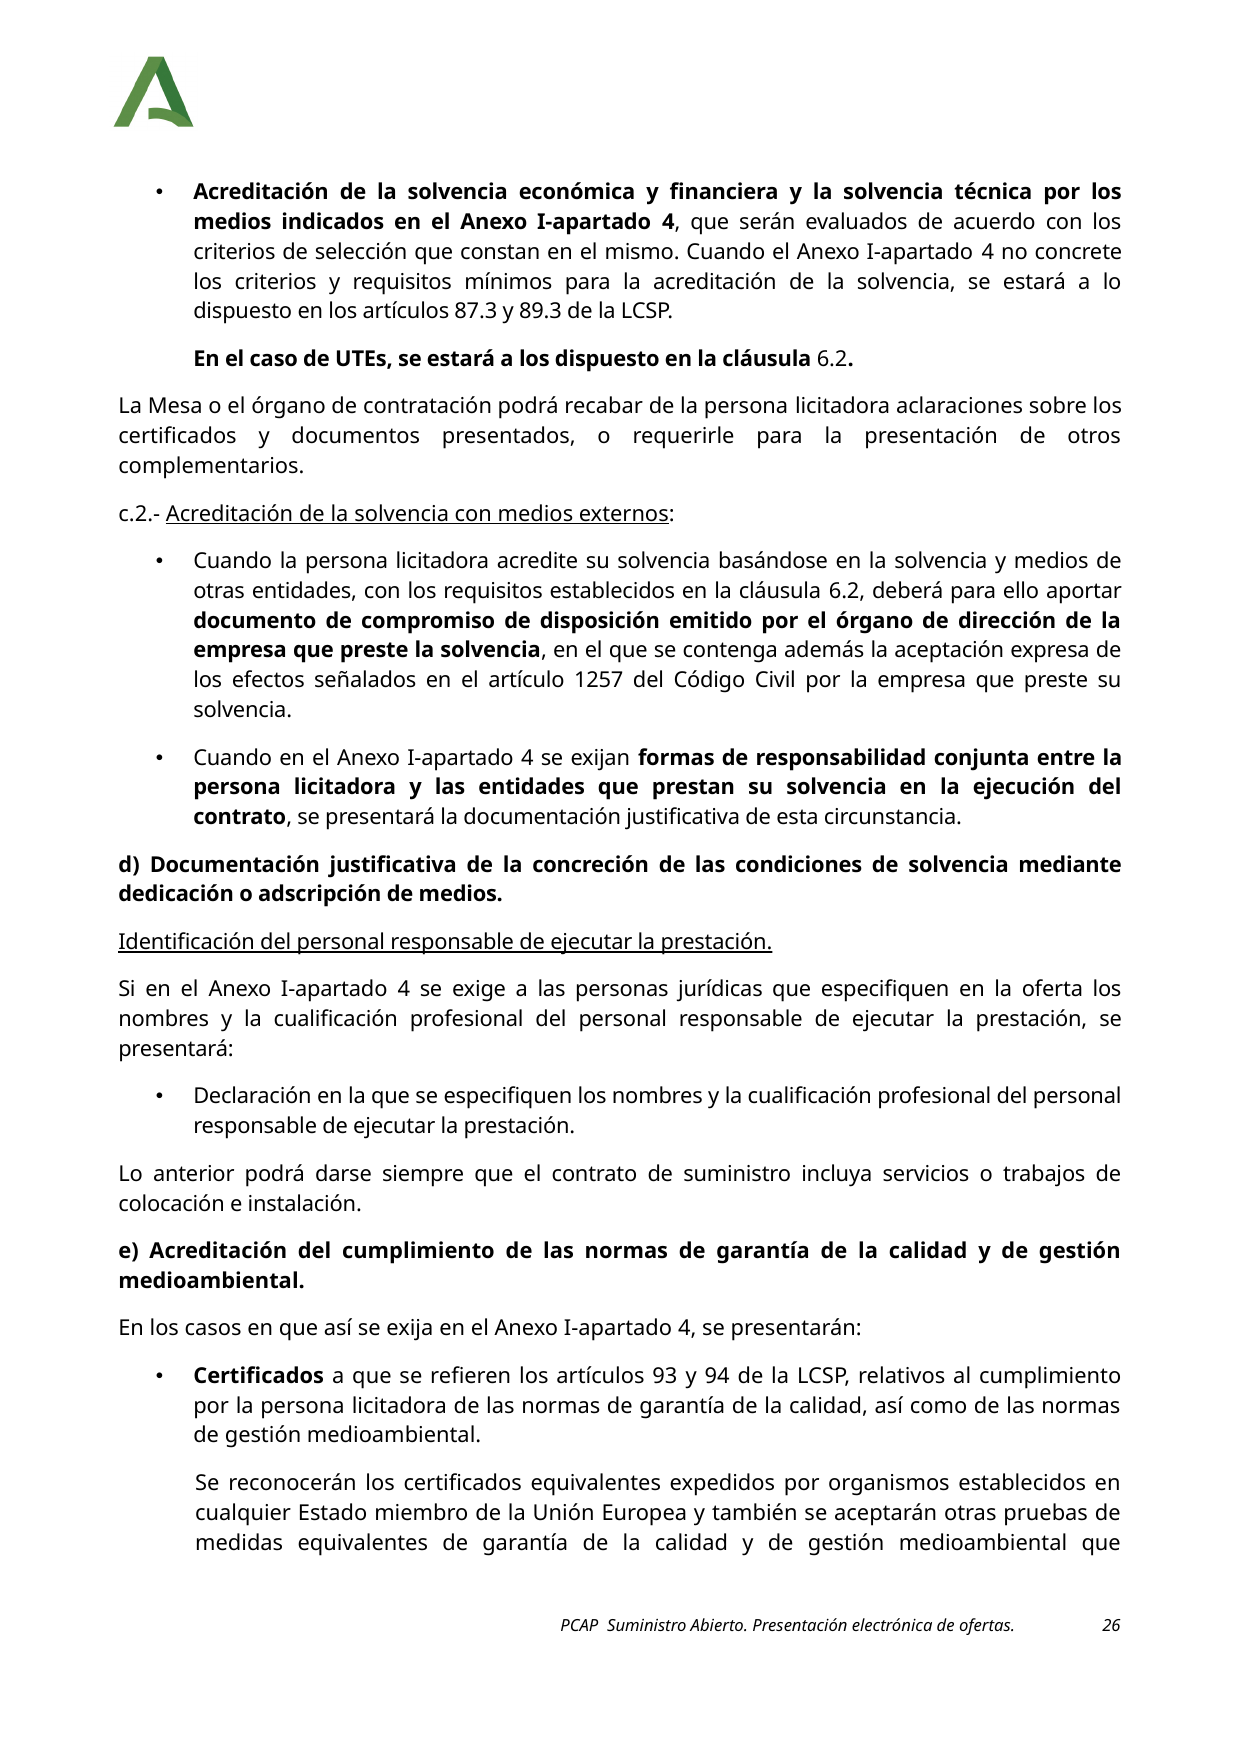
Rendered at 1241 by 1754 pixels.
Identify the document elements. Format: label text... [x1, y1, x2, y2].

text En los casos en que así se exija en el Anexo I-apartado 4, se presentarán: [118, 1312, 1122, 1342]
text Se reconocerán los certificados equivalentes expedidos por organismos establecidos en cualquier Estado miembro de la Unión Europea y también se aceptarán otras pruebas de medidas equivalentes de garantía de la calidad y de gestión medioambiental que [195, 1467, 1122, 1556]
text d) Documentación justificativa de la concreción de las condiciones de solvencia mediante dedicación o adscripción de medios. [118, 849, 1122, 908]
list Declaración en la que se especifiquen los nombres y la cualificación profesional del personal responsable de ejecutar la prestación. [156, 1081, 1122, 1140]
list Acreditación de la solvencia económica y financiera y la solvencia técnica por los medios indicados en el Anexo I-apartado 4, que serán evaluados de acuerdo con los criterios de selección que constan en el mismo. Cuando el Anexo I-apartado 4 no concrete los criterios y requisitos mínimos para la acreditación de la solvencia, se estará a lo dispuesto en los artículos 87.3 y 89.3 de la LCSP. [156, 176, 1122, 325]
list Cuando la persona licitadora acredite su solvencia basándose en la solvencia y medios de otras entidades, con los requisitos establecidos en la cláusula 6.2, deberá para ello aportar documento de compromiso de disposición emitido por el órgano de dirección de la empresa que preste la solvencia, en el que se contenga además la aceptación expresa de los efectos señalados en el artículo 1257 del Código Civil por la empresa que preste su solvencia. [156, 545, 1122, 724]
text La Mesa o el órgano de contratación podrá recabar de la persona licitadora aclaraciones sobre los certificados y documentos presentados, o requerirle para la presentación de otros complementarios. [118, 391, 1122, 480]
text c.2.- Acreditación de la solvencia con medios externos: [118, 498, 1122, 527]
text Lo anterior podrá darse siempre que el contrato de suministro incluya servicios o trabajos de colocación e instalación. [118, 1158, 1122, 1217]
list En el caso de UTEs, se estará a los dispuesto en la cláusula 6.2. [156, 343, 1122, 373]
list Certificados a que se refieren los artículos 93 y 94 de la LCSP, relativos al cumplimiento por la persona licitadora de las normas de garantía de la calidad, así como de las normas de gestión medioambiental. [156, 1360, 1122, 1449]
list Cuando en el Anexo I-apartado 4 se exijan formas de responsabilidad conjunta entre la persona licitadora y las entidades que prestan su solvencia en la ejecución del contrato, se presentará la documentación justificativa de esta circunstancia. [156, 742, 1122, 831]
text Identificación del personal responsable de ejecutar la prestación. [118, 926, 1122, 956]
text Si en el Anexo I-apartado 4 se exige a las personas jurídicas que especifiquen en la oferta los nombres y la cualificación profesional del personal responsable de ejecutar la prestación, se presentará: [118, 973, 1122, 1063]
picture [109, 52, 198, 131]
text e) Acreditación del cumplimiento de las normas de garantía de la calidad y de gestión medioambiental. [118, 1235, 1122, 1295]
